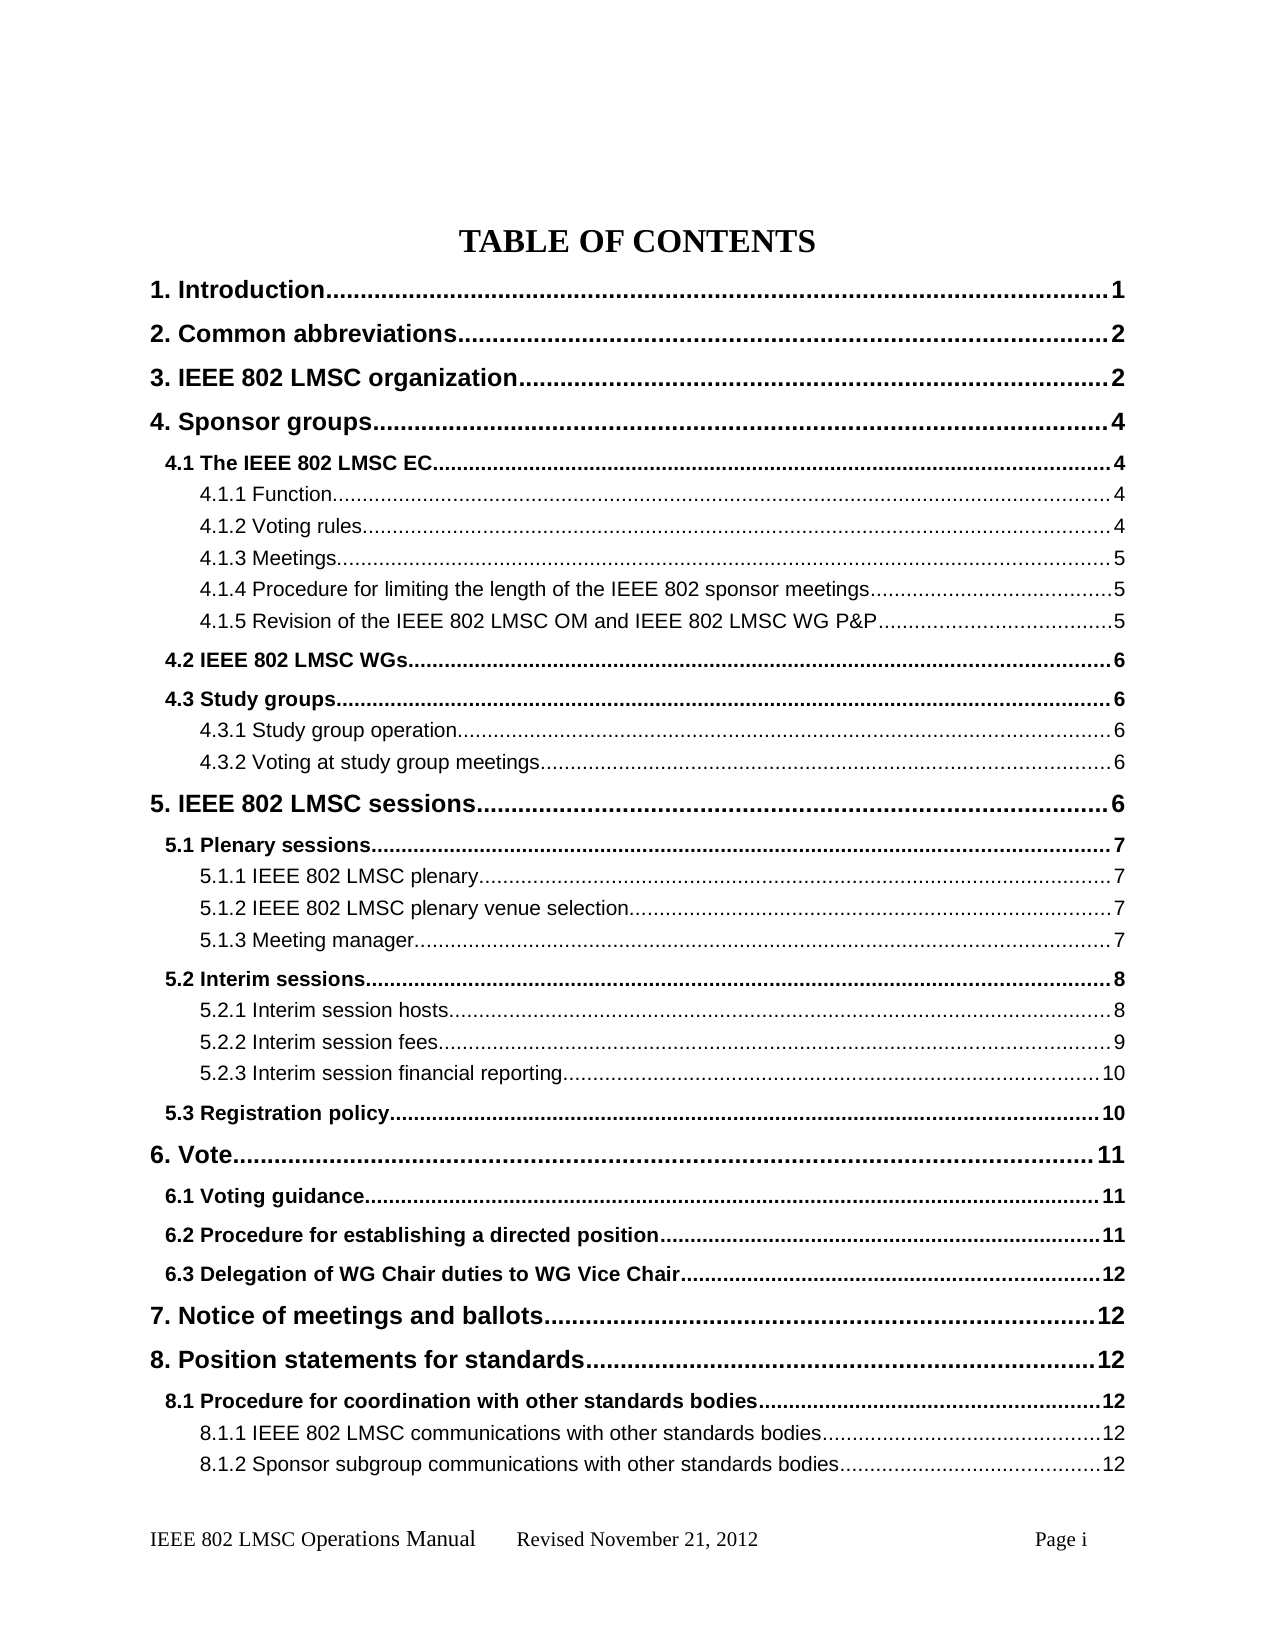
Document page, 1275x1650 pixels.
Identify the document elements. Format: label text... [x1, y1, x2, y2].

text 3. IEEE 802 LMSC organization 2 [150, 363, 1125, 392]
text 5.1.2 IEEE 802 LMSC plenary venue selection 7 [199, 896, 1125, 920]
text 6.2 Procedure for establishing a directed position 11 [165, 1223, 1125, 1247]
text 5.1.3 Meeting manager 7 [199, 928, 1125, 952]
text 4.1.1 Function 4 [199, 482, 1125, 506]
text 6.3 Delegation of WG Chair duties to WG Vice Chair 12 [165, 1262, 1125, 1286]
text 7. Notice of meetings and ballots 12 [150, 1301, 1125, 1330]
text 6.1 Voting guidance 11 [165, 1183, 1125, 1208]
text 4.2 IEEE 802 LMSC WGs 6 [165, 648, 1125, 672]
text 5.2.2 Interim session fees 9 [199, 1030, 1125, 1054]
text 6. Vote 11 [150, 1139, 1125, 1168]
text 8.1.2 Sponsor subgroup communications with other standards bodies 12 [199, 1452, 1125, 1476]
text 5.1 Plenary sessions 7 [165, 833, 1125, 857]
text 5.2.1 Interim session hosts 8 [199, 998, 1125, 1022]
text 4.1 The IEEE 802 LMSC EC 4 [165, 451, 1125, 475]
text 5.2.3 Interim session financial reporting 10 [199, 1061, 1125, 1085]
subtitle TABLE OF CONTENTS [150, 221, 1125, 259]
text 2. Common abbreviations 2 [150, 318, 1125, 348]
text 8. Position statements for standards 12 [150, 1345, 1125, 1374]
text 4. Sponsor groups 4 [150, 407, 1125, 436]
text 4.3.1 Study group operation 6 [199, 718, 1125, 742]
text 8.1.1 IEEE 802 LMSC communications with other standards bodies 12 [199, 1420, 1125, 1444]
text 5.2 Interim sessions 8 [165, 967, 1125, 991]
text 4.1.4 Procedure for limiting the length of the IEEE 802 sponsor meetings 5 [199, 577, 1125, 601]
text 4.3.2 Voting at study group meetings 6 [199, 750, 1125, 774]
text 4.3 Study groups 6 [165, 687, 1125, 711]
text 1. Introduction 1 [150, 274, 1125, 303]
text 4.1.5 Revision of the IEEE 802 LMSC OM and IEEE 802 LMSC WG P&P 5 [199, 608, 1125, 633]
text 4.1.2 Voting rules 4 [199, 514, 1125, 538]
text 5.3 Registration policy 10 [165, 1100, 1125, 1124]
text 5.1.1 IEEE 802 LMSC plenary 7 [199, 864, 1125, 888]
text 8.1 Procedure for coordination with other standards bodies 12 [165, 1389, 1125, 1413]
text 4.1.3 Meetings 5 [199, 545, 1125, 569]
text 5. IEEE 802 LMSC sessions 6 [150, 789, 1125, 818]
